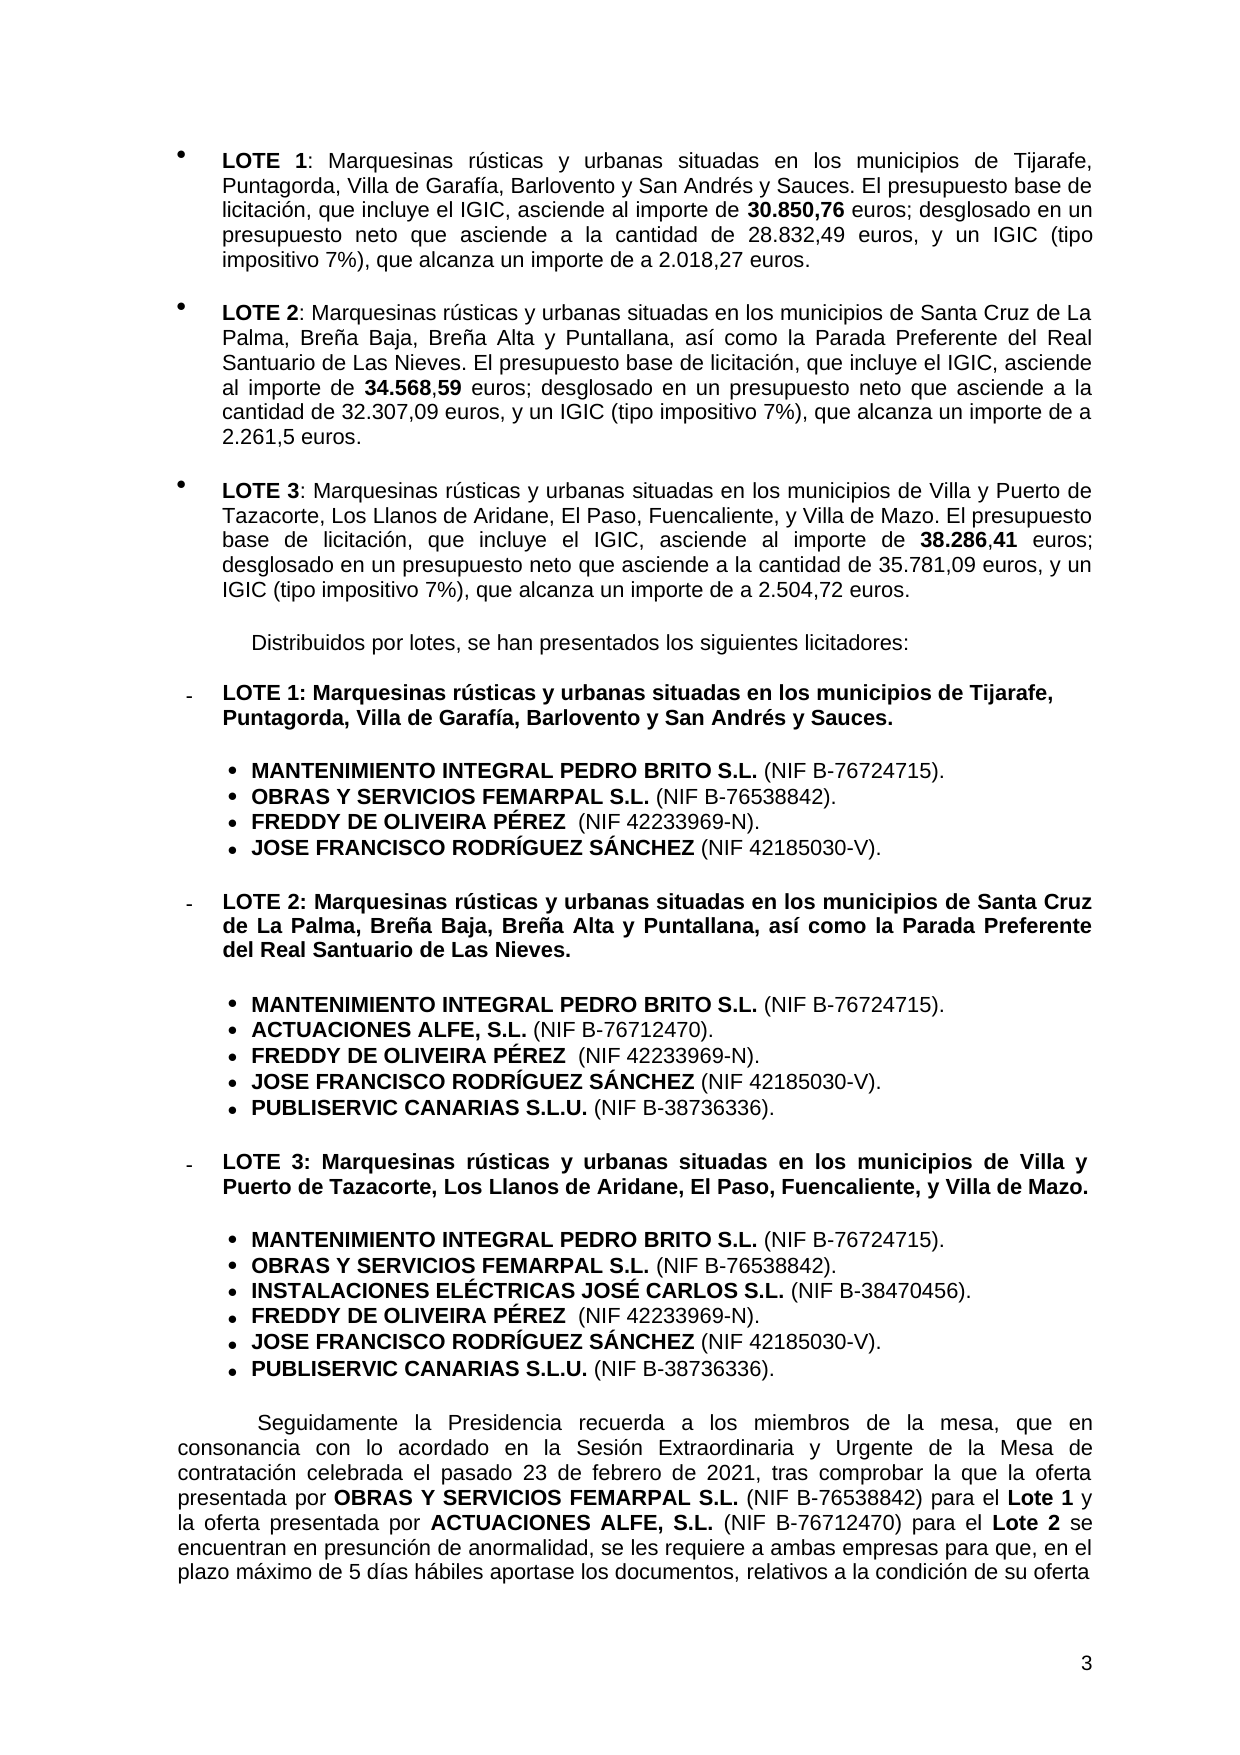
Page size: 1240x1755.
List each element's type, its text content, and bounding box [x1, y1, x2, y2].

text LOTE 2: Marquesinas rústicas y urbanas situadas en los municipios de Santa Cruz de La Palma, Breña Baja, Breña Alta y Puntallana, así como la Parada Preferente del Real Santuario de Las Nieves. El presupuesto base de licitación, que incluye el IGIC, asciende al importe de 34.568,59 euros; desglosado en un presupuesto neto que asciende a la cantidad de 32.307,09 euros, y un IGIC (tipo impositivo 7%), que alcanza un importe de a 2.261,5 euros. [222, 301, 1093, 449]
text Seguidamente la Presidencia recuerda a los miembros de la mesa, que en consonancia con lo acordado en la Sesión Extraordinaria y Urgente de la Mesa de contratación celebrada el pasado 23 de febrero de 2021, tras comprobar la que la oferta presentada por OBRAS Y SERVICIOS FEMARPAL S.L. (NIF B-76538842) para el Lote 1 y la oferta presentada por ACTUACIONES ALFE, S.L. (NIF B-76712470) para el Lote 2 se encuentran en presunción de anormalidad, se les requiere a ambas empresas para que, en el plazo máximo de 5 días hábiles aportase los documentos, relativos a la condición de su oferta [177, 1411, 1093, 1584]
text LOTE 3: Marquesinas rústicas y urbanas situadas en los municipios de Villa y Puerto de Tazacorte, Los Llanos de Aridane, El Paso, Fuencaliente, y Villa de Mazo. [222, 1150, 1095, 1199]
text FREDDY DE OLIVEIRA PÉREZ (NIF 42233969-N). [251, 1043, 947, 1068]
text  [228, 1359, 241, 1386]
text 3 [1081, 1651, 1094, 1675]
text - [186, 680, 197, 708]
text  [228, 810, 241, 837]
text PUBLISERVIC CANARIAS S.L.U. (NIF B-38736336). [251, 1094, 947, 1120]
text JOSE FRANCISCO RODRÍGUEZ SÁNCHEZ (NIF 42185030-V). [251, 1329, 974, 1355]
text  [228, 1306, 241, 1332]
text  [228, 1279, 241, 1306]
text LOTE 3: Marquesinas rústicas y urbanas situadas en los municipios de Villa y Puerto de Tazacorte, Los Llanos de Aridane, El Paso, Fuencaliente, y Villa de Mazo. El presupuesto base de licitación, que incluye el IGIC, asciende al importe de 38.286,41 euros; desglosado en un presupuesto neto que asciende a la cantidad de 35.781,09 euros, y un IGIC (tipo impositivo 7%), que alcanza un importe de a 2.504,72 euros. [222, 478, 1093, 602]
text  [228, 991, 241, 1017]
text PUBLISERVIC CANARIAS S.L.U. (NIF B-38736336). [251, 1356, 974, 1381]
text  [228, 1071, 241, 1097]
text  [177, 147, 189, 167]
text MANTENIMIENTO INTEGRAL PEDRO BRITO S.L. (NIF B-76724715). [251, 758, 947, 783]
text  [177, 477, 189, 497]
text  [228, 1252, 241, 1279]
text - [186, 888, 197, 917]
text OBRAS Y SERVICIOS FEMARPAL S.L. (NIF B-76538842). [251, 784, 947, 809]
text FREDDY DE OLIVEIRA PÉREZ (NIF 42233969-N). [251, 809, 947, 834]
text MANTENIMIENTO INTEGRAL PEDRO BRITO S.L. (NIF B-76724715). [251, 991, 947, 1017]
text  [228, 1332, 241, 1359]
text  [177, 299, 189, 319]
text LOTE 1: Marquesinas rústicas y urbanas situadas en los municipios de Tijarafe, Puntagorda, Villa de Garafía, Barlovento y San Andrés y Sauces. [222, 681, 1095, 730]
text LOTE 2: Marquesinas rústicas y urbanas situadas en los municipios de Santa Cruz de La Palma, Breña Baja, Breña Alta y Puntallana, así como la Parada Preferente del Real Santuario de Las Nieves. [222, 890, 1093, 962]
text - [186, 1149, 197, 1177]
text LOTE 1: Marquesinas rústicas y urbanas situadas en los municipios de Tijarafe, Puntagorda, Villa de Garafía, Barlovento y San Andrés y Sauces. El presupuesto base de licitación, que incluye el IGIC, asciende al importe de 30.850,76 euros; desglosado en un presupuesto neto que asciende a la cantidad de 28.832,49 euros, y un IGIC (tipo impositivo 7%), que alcanza un importe de a 2.018,27 euros. [222, 148, 1093, 272]
text OBRAS Y SERVICIOS FEMARPAL S.L. (NIF B-76538842). INSTALACIONES ELÉCTRICAS JOSÉ CARLOS S.L. (NIF B-38470456). FREDDY DE OLIVEIRA PÉREZ (NIF 42233969-N). [251, 1253, 973, 1329]
text ACTUACIONES ALFE, S.L. (NIF B-76712470). [251, 1017, 947, 1043]
text  [228, 783, 241, 810]
text  [228, 1226, 241, 1252]
text MANTENIMIENTO INTEGRAL PEDRO BRITO S.L. (NIF B-76724715). [251, 1227, 974, 1252]
text Distribuidos por lotes, se han presentados los siguientes licitadores: [251, 629, 911, 655]
text JOSE FRANCISCO RODRÍGUEZ SÁNCHEZ (NIF 42185030-V). [251, 1069, 947, 1094]
text  [228, 1044, 241, 1071]
text JOSE FRANCISCO RODRÍGUEZ SÁNCHEZ (NIF 42185030-V). [251, 835, 947, 860]
text  [228, 837, 241, 864]
text  [228, 1097, 241, 1124]
text  [228, 1017, 241, 1044]
text  [228, 757, 241, 783]
